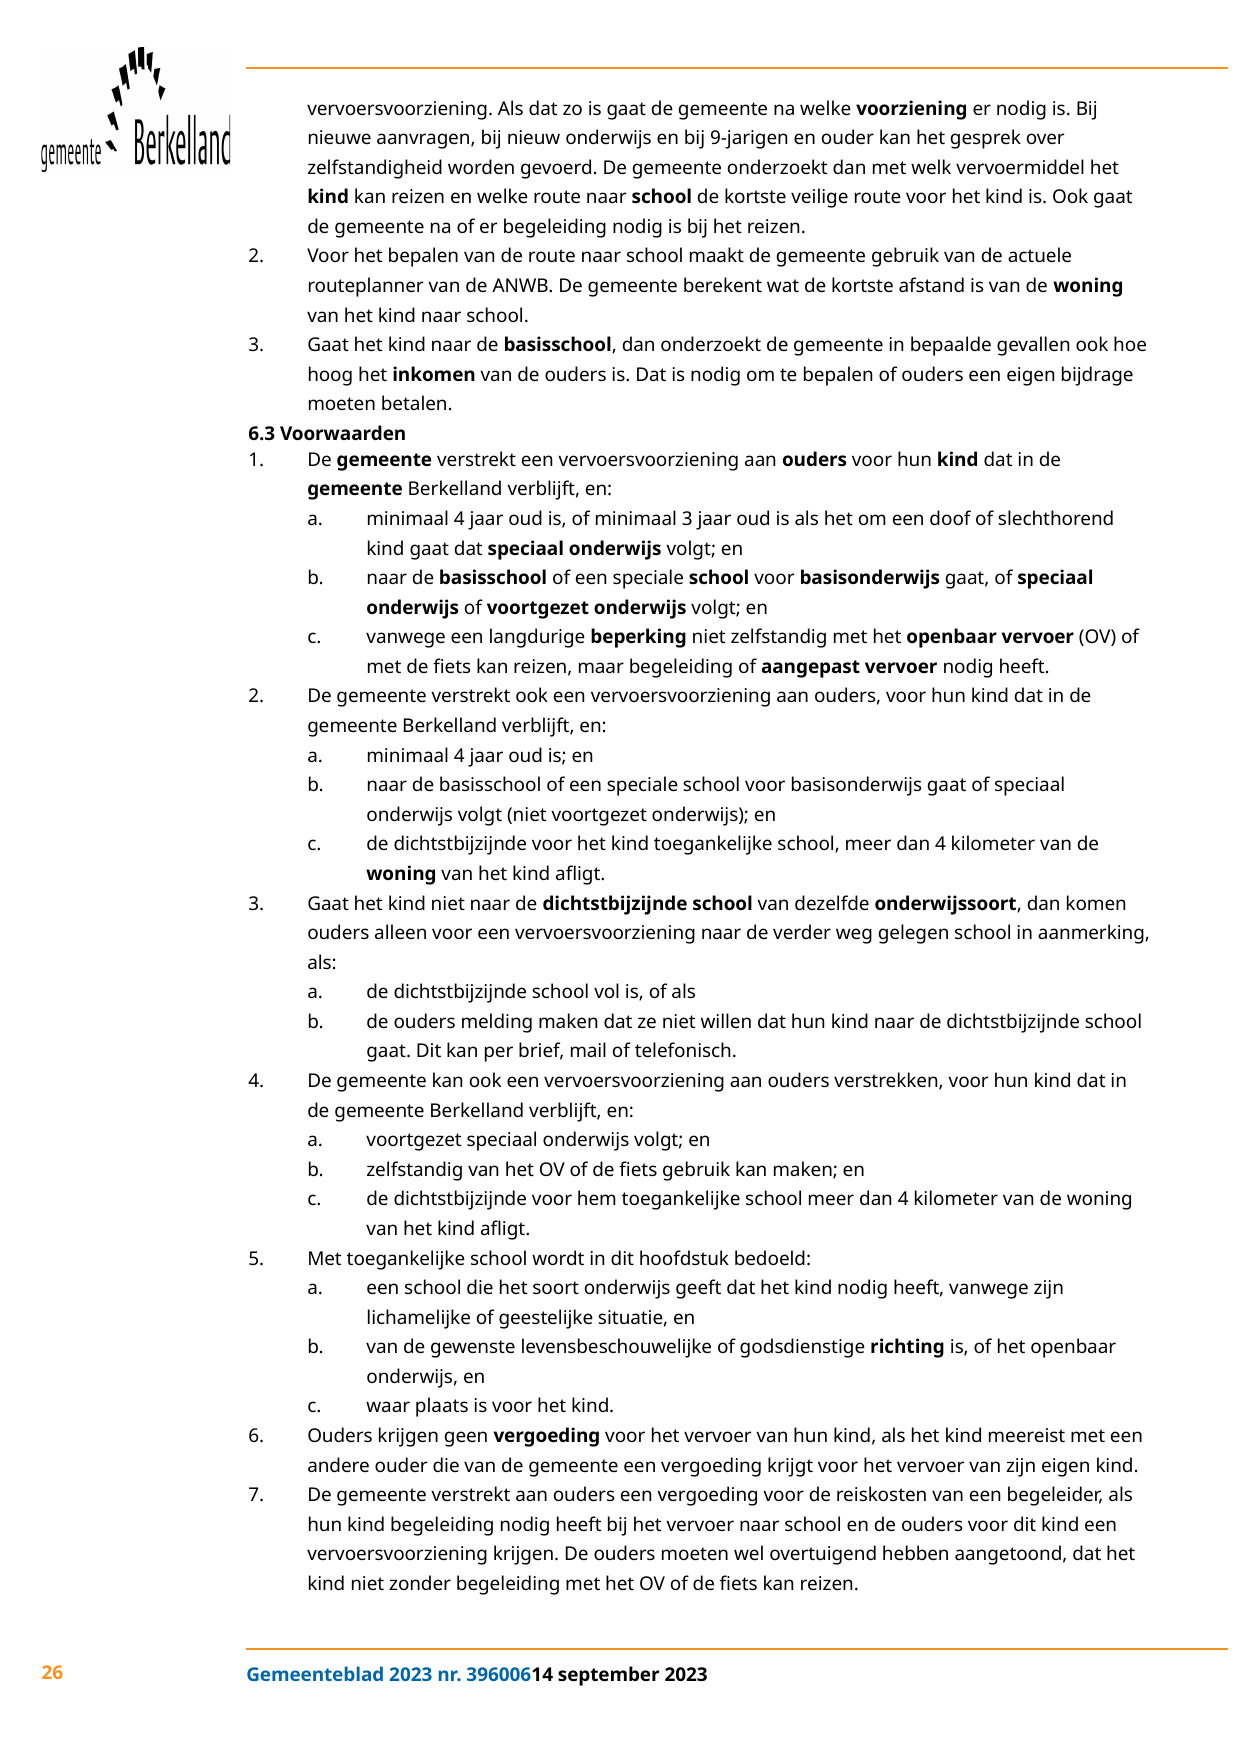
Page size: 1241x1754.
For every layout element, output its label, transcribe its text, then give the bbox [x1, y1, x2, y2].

list minimaal 4 jaar oud is; en [307, 742, 1152, 767]
picture [41, 47, 231, 172]
list zelfstandig van het OV of de fiets gebruik kan maken; en [307, 1156, 1152, 1182]
list vervoersvoorziening. Als dat zo is gaat de gemeente na welke voorziening er nodig is. Bij nieuwe aanvragen, bij nieuw onderwijs en bij 9-jarigen en ouder kan het gesprek over zelfstandigheid worden gevoerd. De gemeente onderzoekt dan met welk vervoermiddel het kind kan reizen en welke route naar school de kortste veilige route voor het kind is. Ook gaat de gemeente na of er begeleiding nodig is bij het reizen. [248, 95, 1152, 239]
list Gaat het kind naar de basisschool, dan onderzoekt de gemeente in bepaalde gevallen ook hoe hoog het inkomen van de ouders is. Dat is nodig om te bepalen of ouders een eigen bijdrage moeten betalen. [248, 331, 1152, 416]
list De gemeente verstrekt ook een vervoersvoorziening aan ouders, voor hun kind dat in de gemeente Berkelland verblijft, en: [248, 683, 1152, 738]
list van de gewenste levensbeschouwelijke of godsdienstige richting is, of het openbaar onderwijs, en [307, 1333, 1152, 1389]
list de ouders melding maken dat ze niet willen dat hun kind naar de dichtstbijzijnde school gaat. Dit kan per brief, mail of telefonisch. [307, 1008, 1152, 1063]
list Met toegankelijke school wordt in dit hoofdstuk bedoeld: [248, 1245, 1152, 1270]
list Ouders krijgen geen vergoeding voor het vervoer van hun kind, als het kind meereist met een andere ouder die van de gemeente een vergoeding krijgt voor het vervoer van zijn eigen kind. [248, 1422, 1152, 1477]
list Gaat het kind niet naar de dichtstbijzijnde school van dezelfde onderwijssoort, dan komen ouders alleen voor een vervoersvoorziening naar de verder weg gelegen school in aanmerking, als: [248, 890, 1152, 974]
list waar plaats is voor het kind. [307, 1393, 1152, 1418]
list naar de basisschool of een speciale school voor basisonderwijs gaat of speciaal onderwijs volgt (niet voortgezet onderwijs); en [307, 771, 1152, 827]
list De gemeente verstrekt aan ouders een vergoeding voor de reiskosten van een begeleider, als hun kind begeleiding nodig heeft bij het vervoer naar school en de ouders voor dit kind een vervoersvoorziening krijgen. De ouders moeten wel overtuigend hebben aangetoond, dat het kind niet zonder begeleiding met het OV of de fiets kan reizen. [248, 1481, 1152, 1596]
list de dichtstbijzijnde voor het kind toegankelijke school, meer dan 4 kilometer van de woning van het kind afligt. [307, 831, 1152, 886]
list naar de basisschool of een speciale school voor basisonderwijs gaat, of speciaal onderwijs of voortgezet onderwijs volgt; en [307, 564, 1152, 619]
text 6.3 Voorwaarden [248, 420, 1152, 446]
list voortgezet speciaal onderwijs volgt; en [307, 1126, 1152, 1152]
list minimaal 4 jaar oud is, of minimaal 3 jaar oud is als het om een doof of slechthorend kind gaat dat speciaal onderwijs volgt; en [307, 505, 1152, 560]
list Voor het bepalen van de route naar school maakt de gemeente gebruik van de actuele routeplanner van de ANWB. De gemeente berekent wat de kortste afstand is van de woning van het kind naar school. [248, 243, 1152, 328]
list De gemeente kan ook een vervoersvoorziening aan ouders verstrekken, voor hun kind dat in de gemeente Berkelland verblijft, en: [248, 1067, 1152, 1122]
list De gemeente verstrekt een vervoersvoorziening aan ouders voor hun kind dat in de gemeente Berkelland verblijft, en: [248, 446, 1152, 501]
list een school die het soort onderwijs geeft dat het kind nodig heeft, vanwege zijn lichamelijke of geestelijke situatie, en [307, 1274, 1152, 1329]
list vanwege een langdurige beperking niet zelfstandig met het openbaar vervoer (OV) of met de fiets kan reizen, maar begeleiding of aangepast vervoer nodig heeft. [307, 623, 1152, 679]
list de dichtstbijzijnde voor hem toegankelijke school meer dan 4 kilometer van de woning van het kind afligt. [307, 1186, 1152, 1241]
list de dichtstbijzijnde school vol is, of als [307, 978, 1152, 1004]
